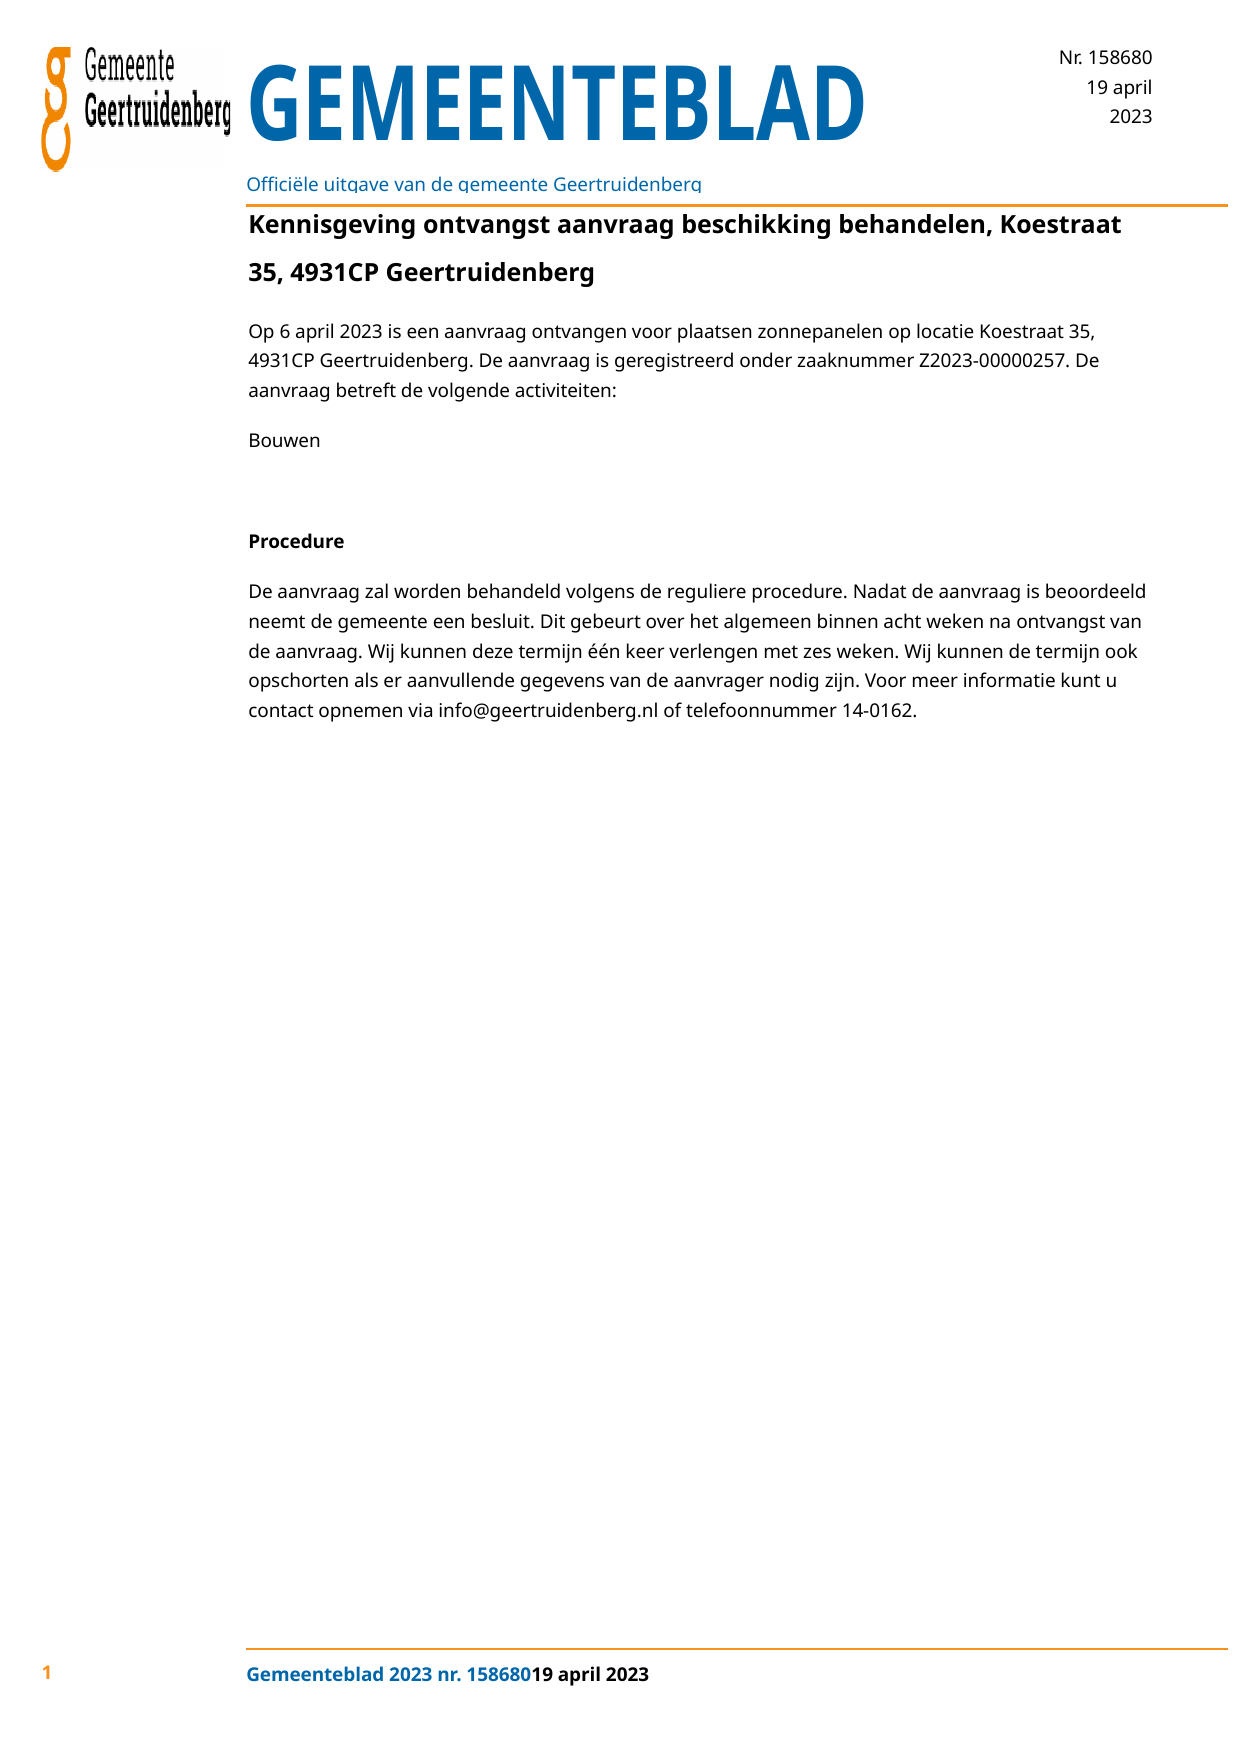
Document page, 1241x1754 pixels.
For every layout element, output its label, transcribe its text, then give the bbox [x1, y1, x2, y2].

text De aanvraag zal worden behandeld volgens de reguliere procedure. Nadat de aanvraag is beoordeeld neemt de gemeente een besluit. Dit gebeurt over het algemeen binnen acht weken na ontvangst van de aanvraag. Wij kunnen deze termijn één keer verlengen met zes weken. Wij kunnen de termijn ook opschorten als er aanvullende gegevens van de aanvrager nodig zijn. Voor meer informatie kunt u contact opnemen via info@geertruidenberg.nl of telefoonnummer 14-0162. [248, 579, 1152, 723]
text Procedure [248, 528, 1152, 554]
text Op 6 april 2023 is een aanvraag ontvangen voor plaatsen zonnepanelen op locatie Koestraat 35, 4931CP Geertruidenberg. De aanvraag is geregistreerd onder zaaknummer Z2023-00000257. De aanvraag betreft de volgende activiteiten: [248, 318, 1152, 403]
text Bouwen [248, 427, 1152, 453]
text Kennisgeving ontvangst aanvraag beschikking behandelen, Koestraat 35, 4931CP Geertruidenberg [248, 207, 1152, 288]
picture [41, 47, 231, 172]
